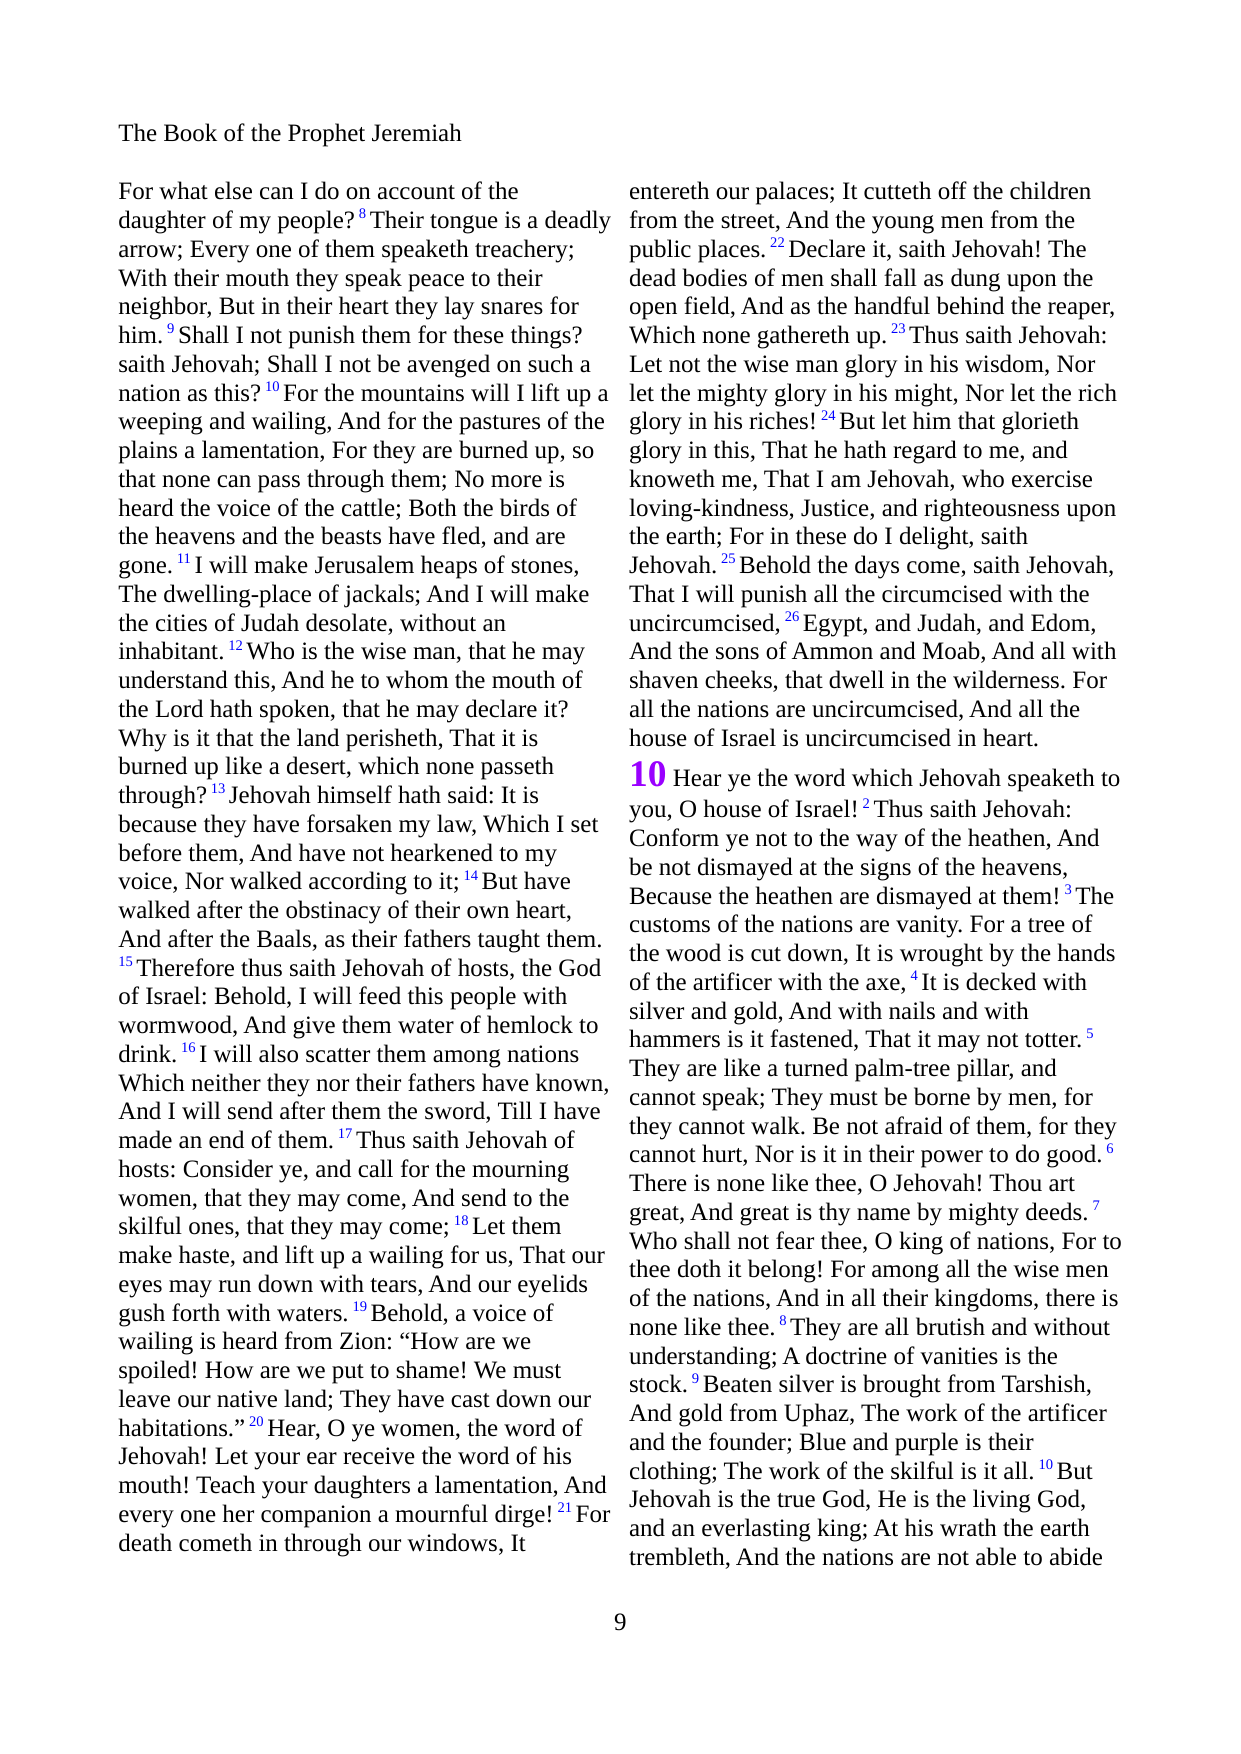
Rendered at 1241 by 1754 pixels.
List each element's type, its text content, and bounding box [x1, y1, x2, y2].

text 10 Hear ye the word which Jehovah speaketh to you, O house of Israel! 2 Thus saith Jehovah: Conform ye not to the way of the heathen, And be not dismayed at the signs of the heavens, Because the heathen are dismayed at them! 3 The customs of the nations are vanity. For a tree of the wood is cut down, It is wrought by the hands of the artificer with the axe, 4 It is decked with silver and gold, And with nails and with hammers is it fastened, That it may not totter. 5 They are like a turned palm-tree pillar, and cannot speak; They must be borne by men, for they cannot walk. Be not afraid of them, for they cannot hurt, Nor is it in their power to do good. 6 There is none like thee, O Jehovah! Thou art great, And great is thy name by mighty deeds. 7 Who shall not fear thee, O king of nations, For to thee doth it belong! For among all the wise men of the nations, And in all their kingdoms, there is none like thee. 8 They are all brutish and without understanding; A doctrine of vanities is the stock. 9 Beaten silver is brought from Tarshish, And gold from Uphaz, The work of the artificer and the founder; Blue and purple is their clothing; The work of the skilful is it all. 10 But Jehovah is the true God, He is the living God, and an everlasting king; At his wrath the earth trembleth, And the nations are not able to abide [629, 751, 1122, 1571]
text entereth our palaces; It cutteth off the children from the street, And the young men from the public places. 22 Declare it, saith Jehovah! The dead bodies of men shall fall as dung upon the open field, And as the handful behind the reaper, Which none gathereth up. 23 Thus saith Jehovah: Let not the wise man glory in his wisdom, Nor let the mighty glory in his might, Nor let the rich glory in his riches! 24 But let him that glorieth glory in this, That he hath regard to me, and knoweth me, That I am Jehovah, who exercise loving-kindness, Justice, and righteousness upon the earth; For in these do I delight, saith Jehovah. 25 Behold the days come, saith Jehovah, That I will punish all the circumcised with the uncircumcised, 26 Egypt, and Judah, and Edom, And the sons of Ammon and Moab, And all with shaven cheeks, that dwell in the wilderness. For all the nations are uncircumcised, And all the house of Israel is uncircumcised in heart. [629, 176, 1122, 751]
text For what else can I do on account of the daughter of my people? 8 Their tongue is a deadly arrow; Every one of them speaketh treachery; With their mouth they speak peace to their neighbor, But in their heart they lay snares for him. 9 Shall I not punish them for these things? saith Jehovah; Shall I not be avenged on such a nation as this? 10 For the mountains will I lift up a weeping and wailing, And for the pastures of the plains a lamentation, For they are burned up, so that none can pass through them; No more is heard the voice of the cattle; Both the birds of the heavens and the beasts have fled, and are gone. 11 I will make Jerusalem heaps of stones, The dwelling-place of jackals; And I will make the cities of Judah desolate, without an inhabitant. 12 Who is the wise man, that he may understand this, And he to whom the mouth of the Lord hath spoken, that he may declare it? Why is it that the land perisheth, That it is burned up like a desert, which none passeth through? 13 Jehovah himself hath said: It is because they have forsaken my law, Which I set before them, And have not hearkened to my voice, Nor walked according to it; 14 But have walked after the obstinacy of their own heart, And after the Baals, as their fathers taught them. 15 Therefore thus saith Jehovah of hosts, the God of Israel: Behold, I will feed this people with wormwood, And give them water of hemlock to drink. 16 I will also scatter them among nations Which neither they nor their fathers have known, And I will send after them the sword, Till I have made an end of them. 17 Thus saith Jehovah of hosts: Consider ye, and call for the mourning women, that they may come, And send to the skilful ones, that they may come; 18 Let them make haste, and lift up a wailing for us, That our eyes may run down with tears, And our eyelids gush forth with waters. 19 Behold, a voice of wailing is heard from Zion: “How are we spoiled! How are we put to shame! We must leave our native land; They have cast down our habitations.” 20 Hear, O ye women, the word of Jehovah! Let your ear receive the word of his mouth! Teach your daughters a lamentation, And every one her companion a mournful dirge! 21 For death cometh in through our windows, It [118, 176, 611, 1556]
